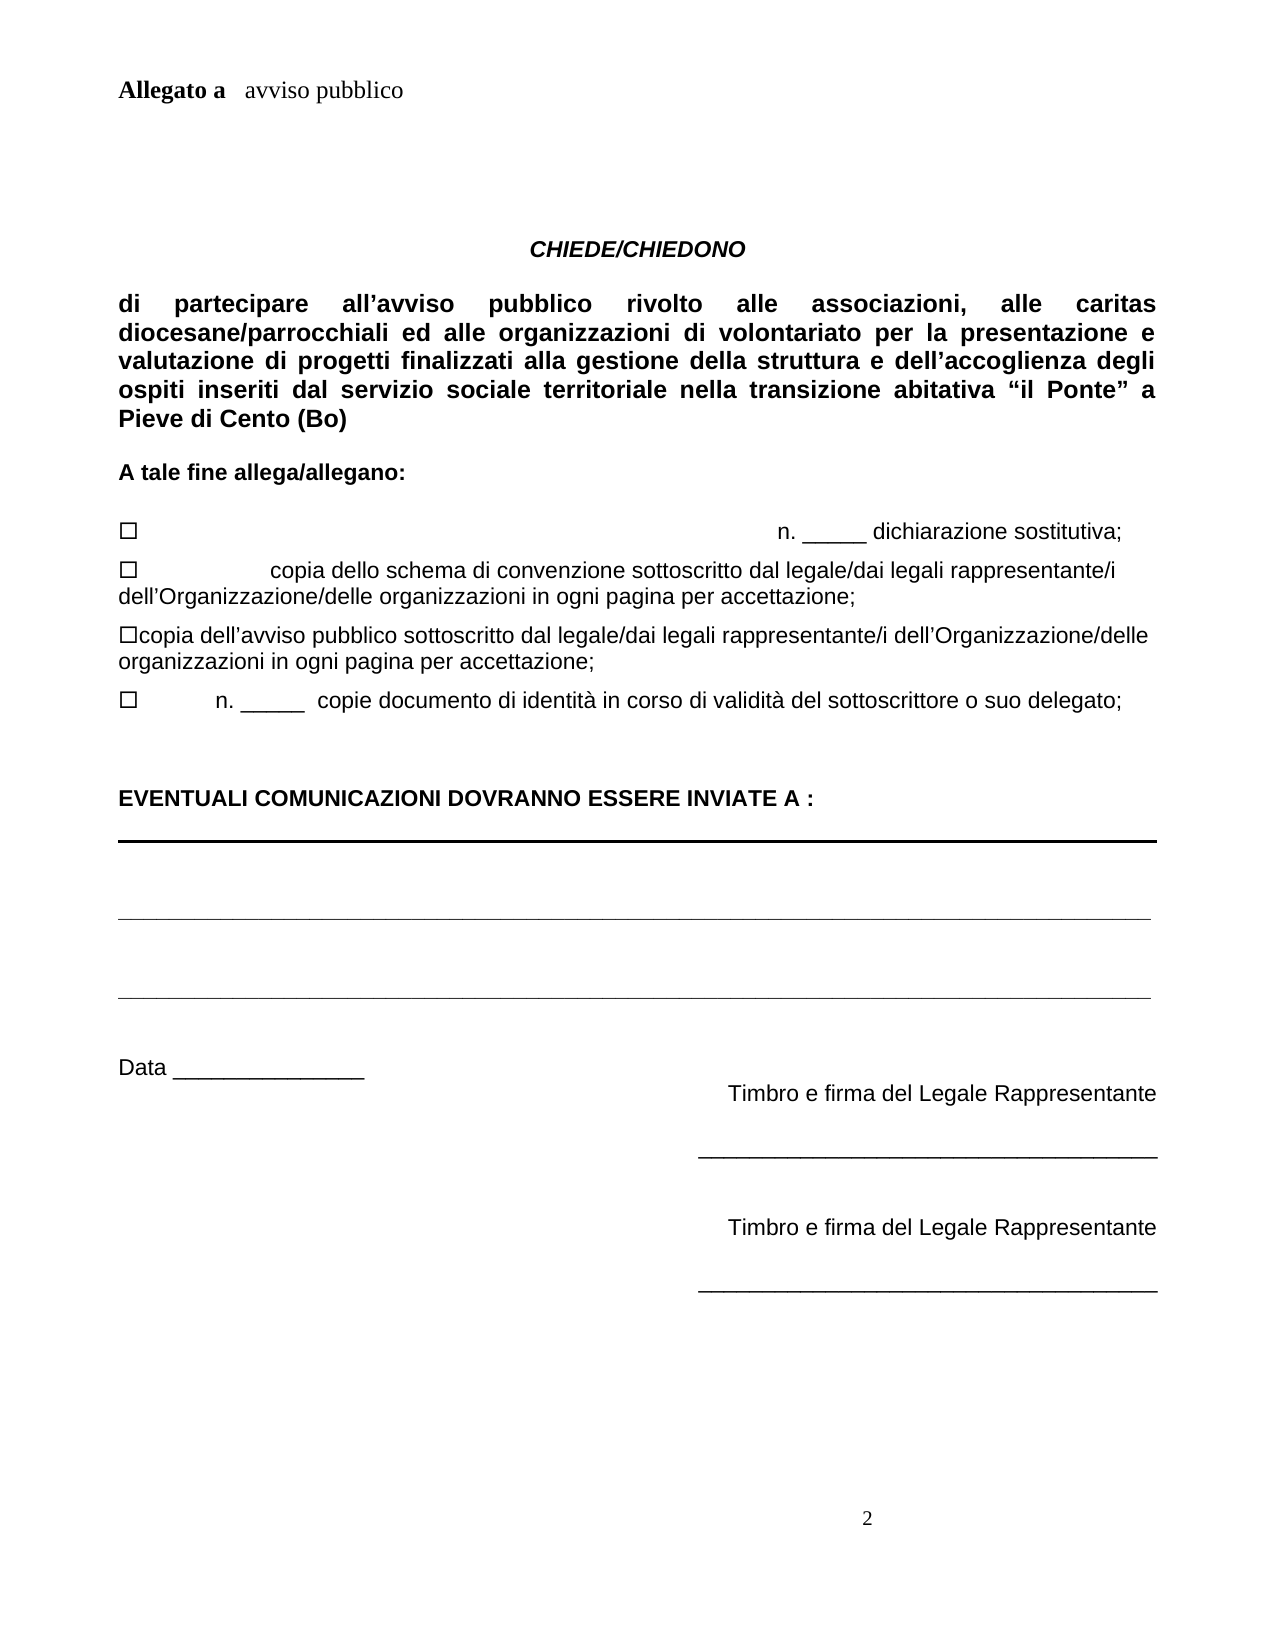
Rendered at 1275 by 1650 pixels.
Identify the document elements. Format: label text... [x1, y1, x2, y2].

list n. _____ copie documento di identità in corso di validità del sottoscrittore o suo delegato; [118, 687, 1157, 713]
subtitle Timbro e firma del Legale Rappresentante [177, 1214, 1157, 1241]
text _________________________________________________________________________________ [118, 975, 1157, 1001]
text A tale fine allega/allegano: [118, 459, 1157, 485]
subtitle Timbro e firma del Legale Rappresentante [177, 1080, 1157, 1106]
list n. _____ dichiarazione sostitutiva; [118, 518, 1157, 544]
list copia dell’avviso pubblico sottoscritto dal legale/dai legali rappresentante/i dell’Organizzazione/delle organizzazioni in ogni pagina per accettazione; [118, 622, 1157, 675]
list copia dello schema di convenzione sottoscritto dal legale/dai legali rappresentante/i dell’Organizzazione/delle organizzazioni in ogni pagina per accettazione; [118, 557, 1157, 609]
text _________________________________________________________________________________ [118, 896, 1157, 922]
subtitle Data _______________ [118, 1054, 1152, 1080]
text CHIEDE/CHIEDONO [118, 236, 1157, 262]
text di partecipare all’avviso pubblico rivolto alle associazioni, alle caritas diocesane/parrocchiali ed alle organizzazioni di volontariato per la presentazione e valutazione di progetti finalizzati alla gestione della struttura e dell’accoglienza degli ospiti inseriti dal servizio sociale territoriale nella transizione abitativa “il Ponte” a Pieve di Cento (Bo) [118, 289, 1157, 433]
text ____________________________________ [118, 1267, 1157, 1293]
text ____________________________________ [118, 1133, 1157, 1159]
text EVENTUALI COMUNICAZIONI DOVRANNO ESSERE INVIATE A : [118, 785, 1157, 811]
